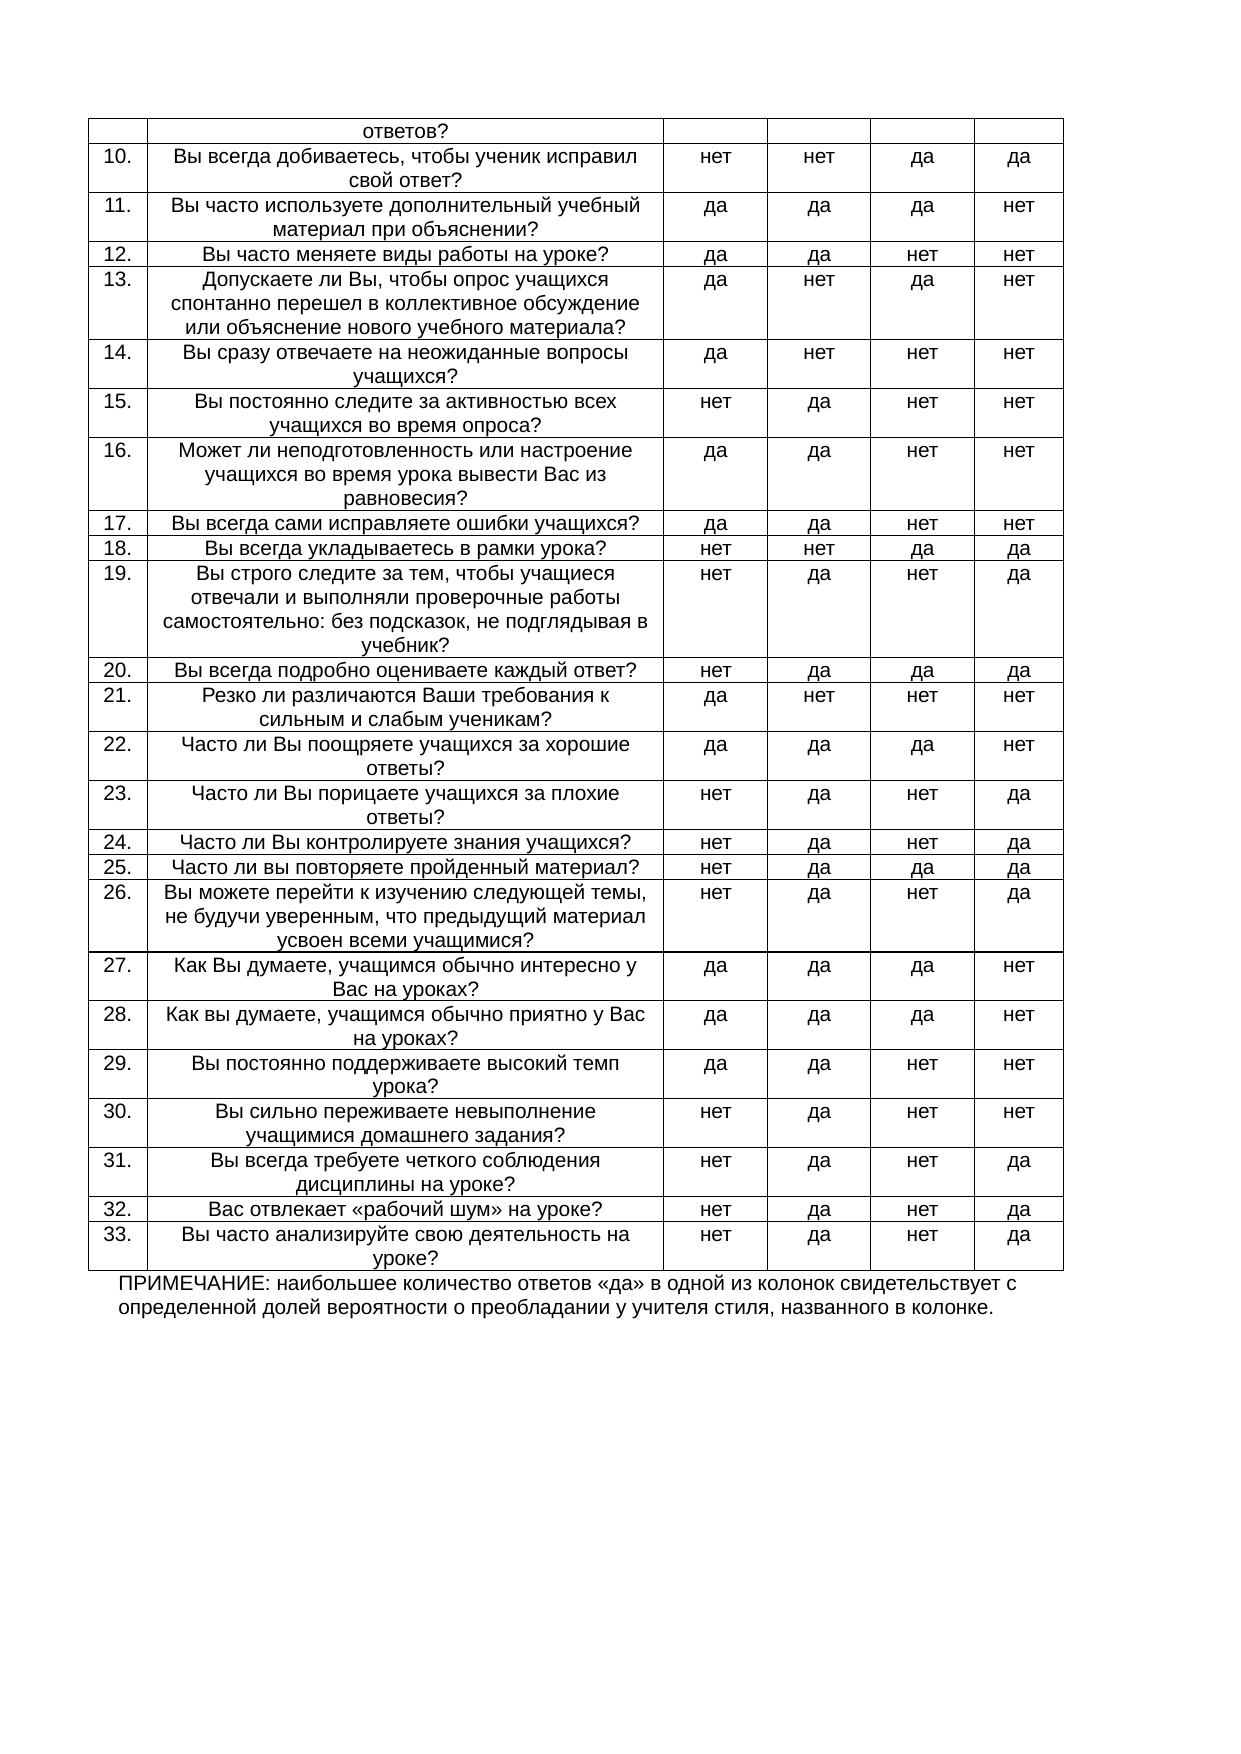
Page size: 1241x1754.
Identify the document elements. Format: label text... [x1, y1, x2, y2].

table_cell да [664, 438, 767, 510]
table_cell да [768, 1148, 870, 1196]
table_cell да [768, 1099, 870, 1147]
table_cell 17. [89, 511, 147, 535]
table_cell 31. [89, 1148, 147, 1196]
table_cell да [664, 1050, 767, 1098]
table_cell 11. [89, 193, 147, 241]
table_cell да [871, 267, 974, 339]
table_cell 24. [89, 830, 147, 853]
table_cell нет [871, 683, 974, 731]
table_cell нет [871, 1222, 974, 1270]
table_cell нет [975, 683, 1063, 731]
table_cell Как вы думаете, учащимся обычно приятно у Вас на уроках? [148, 1001, 663, 1049]
table_cell Вы строго следите за тем, чтобы учащиеся отвечали и выполняли проверочные работы самостоятельно: без подсказок, не подглядывая в учебник? [148, 561, 663, 657]
table_cell 23. [89, 781, 147, 828]
table_cell да [664, 1001, 767, 1049]
table_cell нет [975, 389, 1063, 437]
table_cell 27. [89, 953, 147, 1000]
table_cell нет [768, 267, 870, 339]
table_cell да [975, 880, 1063, 951]
table_cell 18. [89, 536, 147, 560]
table_cell да [768, 830, 870, 853]
table_cell Резко ли различаются Ваши требования к сильным и слабым ученикам? [148, 683, 663, 731]
table_cell да [975, 855, 1063, 878]
table_cell да [664, 193, 767, 241]
table_cell нет [664, 1099, 767, 1147]
table_cell 15. [89, 389, 147, 437]
table_cell да [664, 511, 767, 535]
table_cell да [664, 267, 767, 339]
table_cell нет [975, 340, 1063, 388]
table_cell да [768, 953, 870, 1000]
table_cell Часто ли вы повторяете пройденный материал? [148, 855, 663, 878]
table_cell да [664, 242, 767, 266]
table_cell нет [975, 1099, 1063, 1147]
table_cell нет [664, 1148, 767, 1196]
table_cell нет [768, 144, 870, 192]
table_cell нет [768, 340, 870, 388]
table_cell да [871, 536, 974, 560]
text ПРИМЕЧАНИЕ: наибольшее количество ответов «да» в одной из колонок свидетельствует с определенной долей вероятности о преобладании у учителя стиля, названного в колонке. [118, 1271, 1122, 1319]
table_cell да [768, 389, 870, 437]
table_cell да [871, 732, 974, 779]
table_cell нет [975, 438, 1063, 510]
table_cell да [664, 732, 767, 779]
table_cell да [664, 340, 767, 388]
table_cell 16. [89, 438, 147, 510]
table_cell Вы всегда добиваетесь, чтобы ученик исправил свой ответ? [148, 144, 663, 192]
table_cell 26. [89, 880, 147, 951]
table_cell Вы постоянно поддерживаете высокий темп урока? [148, 1050, 663, 1098]
table_cell Вы часто меняете виды работы на уроке? [148, 242, 663, 266]
table_cell да [768, 193, 870, 241]
table_cell 21. [89, 683, 147, 731]
table_cell нет [768, 683, 870, 731]
table_cell Вы постоянно следите за активностью всех учащихся во время опроса? [148, 389, 663, 437]
table_cell нет [664, 880, 767, 951]
table_cell Вы всегда подробно оцениваете каждый ответ? [148, 658, 663, 682]
table_cell 32. [89, 1197, 147, 1221]
table_cell нет [871, 830, 974, 853]
table_cell да [871, 953, 974, 1000]
table_cell 28. [89, 1001, 147, 1049]
table_cell да [975, 830, 1063, 853]
table_cell да [768, 732, 870, 779]
table_cell нет [664, 830, 767, 853]
table_cell Вы сразу отвечаете на неожиданные вопросы учащихся? [148, 340, 663, 388]
table_cell нет [975, 1001, 1063, 1049]
table_cell нет [975, 511, 1063, 535]
table_cell нет [871, 438, 974, 510]
table_cell нет [871, 340, 974, 388]
table_cell нет [664, 561, 767, 657]
table_cell [664, 119, 767, 143]
table_cell да [871, 855, 974, 878]
table_cell да [768, 511, 870, 535]
table_cell нет [871, 1050, 974, 1098]
table_cell ответов? [148, 119, 663, 143]
table_cell Как Вы думаете, учащимся обычно интересно у Вас на уроках? [148, 953, 663, 1000]
table_cell да [871, 144, 974, 192]
table_cell Вы сильно переживаете невыполнение учащимися домашнего задания? [148, 1099, 663, 1147]
table_cell нет [975, 193, 1063, 241]
table_cell да [768, 781, 870, 828]
table_cell да [768, 242, 870, 266]
table_cell да [975, 561, 1063, 657]
table_cell нет [871, 1148, 974, 1196]
table_cell 33. [89, 1222, 147, 1270]
table_cell 22. [89, 732, 147, 779]
table_cell нет [871, 781, 974, 828]
table_cell да [975, 144, 1063, 192]
table_cell нет [975, 267, 1063, 339]
table_cell 30. [89, 1099, 147, 1147]
table_cell нет [664, 781, 767, 828]
table_cell Допускаете ли Вы, чтобы опрос учащихся спонтанно перешел в коллективное обсуждение или объяснение нового учебного материала? [148, 267, 663, 339]
table_cell да [768, 880, 870, 951]
table_cell Вы всегда укладываетесь в рамки урока? [148, 536, 663, 560]
table_cell нет [975, 953, 1063, 1000]
table_cell Вы часто анализируйте свою деятельность на уроке? [148, 1222, 663, 1270]
table_cell нет [975, 732, 1063, 779]
table_cell нет [871, 511, 974, 535]
table_cell Вас отвлекает «рабочий шум» на уроке? [148, 1197, 663, 1221]
table_cell нет [871, 1197, 974, 1221]
table_cell нет [664, 658, 767, 682]
table_cell Вы всегда сами исправляете ошибки учащихся? [148, 511, 663, 535]
table_cell 29. [89, 1050, 147, 1098]
table_cell 14. [89, 340, 147, 388]
table_cell 13. [89, 267, 147, 339]
table_cell да [975, 658, 1063, 682]
table_cell 25. [89, 855, 147, 878]
table_cell да [975, 1148, 1063, 1196]
table_cell да [871, 658, 974, 682]
table_cell 19. [89, 561, 147, 657]
table_cell [975, 119, 1063, 143]
table_cell нет [871, 880, 974, 951]
table_cell да [975, 1197, 1063, 1221]
table_cell да [975, 781, 1063, 828]
table_cell да [768, 1050, 870, 1098]
table_cell да [768, 1197, 870, 1221]
table_cell нет [975, 242, 1063, 266]
table_cell да [768, 438, 870, 510]
table_cell Часто ли Вы поощряете учащихся за хорошие ответы? [148, 732, 663, 779]
table_cell да [664, 953, 767, 1000]
table_cell нет [871, 389, 974, 437]
table_cell да [768, 561, 870, 657]
table_cell да [975, 536, 1063, 560]
table_cell нет [664, 144, 767, 192]
table_cell нет [768, 536, 870, 560]
table_cell [871, 119, 974, 143]
table_cell 20. [89, 658, 147, 682]
table_cell Вы часто используете дополнительный учебный материал при объяснении? [148, 193, 663, 241]
table_cell [768, 119, 870, 143]
table_cell Вы можете перейти к изучению следующей темы, не будучи уверенным, что предыдущий материал усвоен всеми учащимися? [148, 880, 663, 951]
table_cell нет [664, 855, 767, 878]
table_cell 10. [89, 144, 147, 192]
table_cell да [768, 1222, 870, 1270]
table_cell да [768, 855, 870, 878]
table_cell нет [664, 1222, 767, 1270]
table_cell [89, 119, 147, 143]
table_cell да [768, 658, 870, 682]
table_cell да [871, 193, 974, 241]
table_cell 12. [89, 242, 147, 266]
table_cell Вы всегда требуете четкого соблюдения дисциплины на уроке? [148, 1148, 663, 1196]
table_cell нет [664, 389, 767, 437]
table_cell Часто ли Вы порицаете учащихся за плохие ответы? [148, 781, 663, 828]
table_cell Может ли неподготовленность или настроение учащихся во время урока вывести Вас из равновесия? [148, 438, 663, 510]
table_cell нет [871, 1099, 974, 1147]
table_cell нет [871, 242, 974, 266]
table_cell да [768, 1001, 870, 1049]
table_cell да [664, 683, 767, 731]
table_cell Часто ли Вы контролируете знания учащихся? [148, 830, 663, 853]
table_cell нет [664, 536, 767, 560]
table_cell нет [664, 1197, 767, 1221]
table_cell нет [871, 561, 974, 657]
table_cell да [975, 1222, 1063, 1270]
table_cell да [871, 1001, 974, 1049]
table_cell нет [975, 1050, 1063, 1098]
